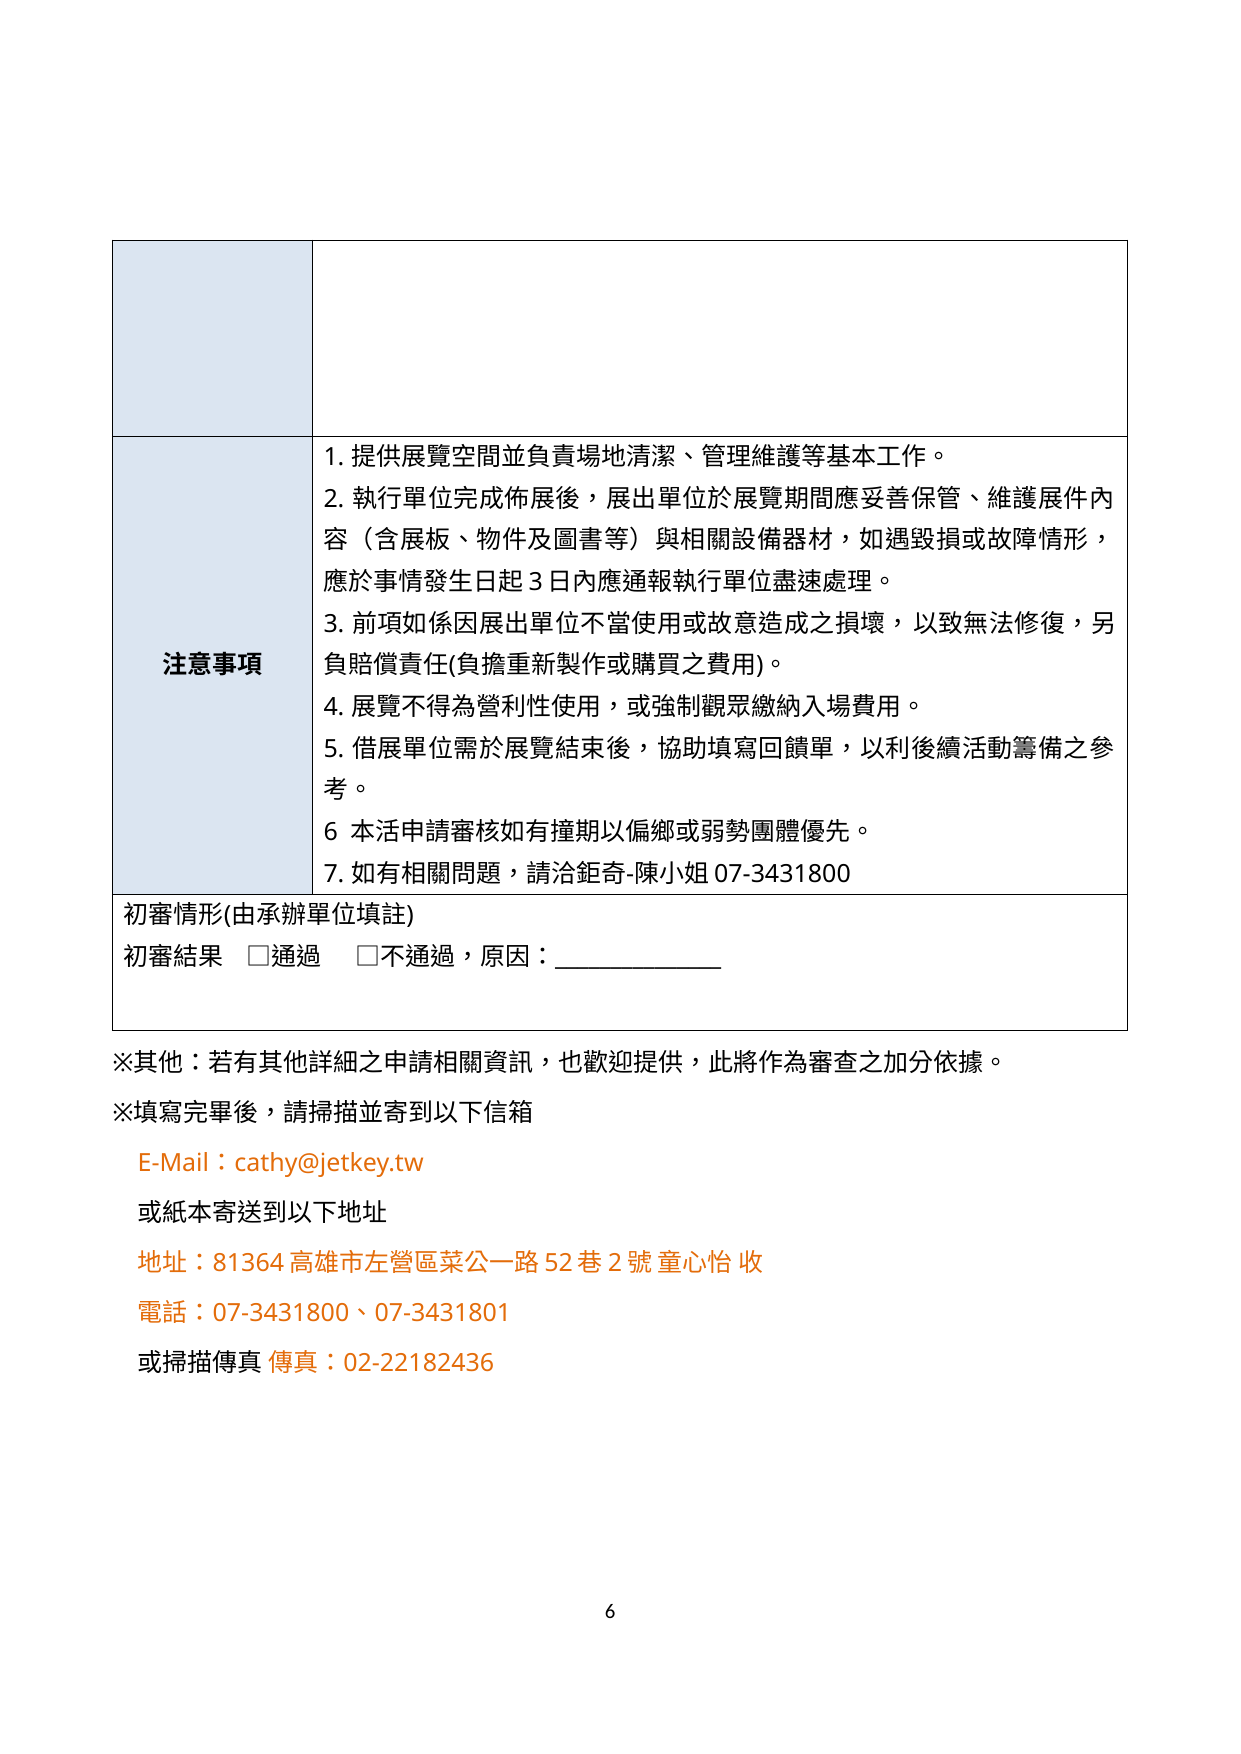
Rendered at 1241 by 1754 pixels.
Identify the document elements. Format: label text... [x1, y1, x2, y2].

table_cell 注意事項 [113, 437, 312, 894]
text 地址：81364高雄市左營區菜公一路52巷2號 童心怡 收 [112, 1231, 1128, 1281]
text ※其他：若有其他詳細之申請相關資訊，也歡迎提供，此將作為審查之加分依據。 [112, 1031, 1128, 1081]
text 電話：07-3431800、07-3431801 [112, 1281, 1128, 1331]
table_cell [313, 241, 1127, 436]
text ※填寫完畢後，請掃描並寄到以下信箱 [112, 1081, 1128, 1131]
text 或紙本寄送到以下地址 [112, 1181, 1128, 1231]
text E-Mail：cathy@jetkey.tw [112, 1131, 1128, 1181]
table_cell [113, 241, 312, 436]
table_cell 初審情形(由承辦單位填註) 初審結果 □通過 □不通過，原因：_______________ [113, 895, 1127, 1030]
table_cell 1. 提供展覽空間並負責場地清潔、管理維護等基本工作。 2. 執行單位完成佈展後，展出單位於展覽期間應妥善保管、維護展件內容（含展板、物件及圖書等）與相關設備器材，如遇毀損或故障情形，應於事情發生日起3日內應通報執行單位盡速處理。 3. 前項如係因展出單位不當使用或故意造成之損壞，以致無法修復，另負賠償責任(負擔重新製作或購買之費用)。 4. 展覽不得為營利性使用，或強制觀眾繳納入場費用。 5. 借展單位需於展覽結束後，協助填寫回饋單，以利後續活動籌備之參考。 6 本活申請審核如有撞期以偏鄉或弱勢團體優先。 7. 如有相關問題，請洽鉅奇-陳小姐07-3431800 [313, 437, 1127, 894]
text 或掃描傳真 傳真：02-22182436 [112, 1331, 1128, 1381]
